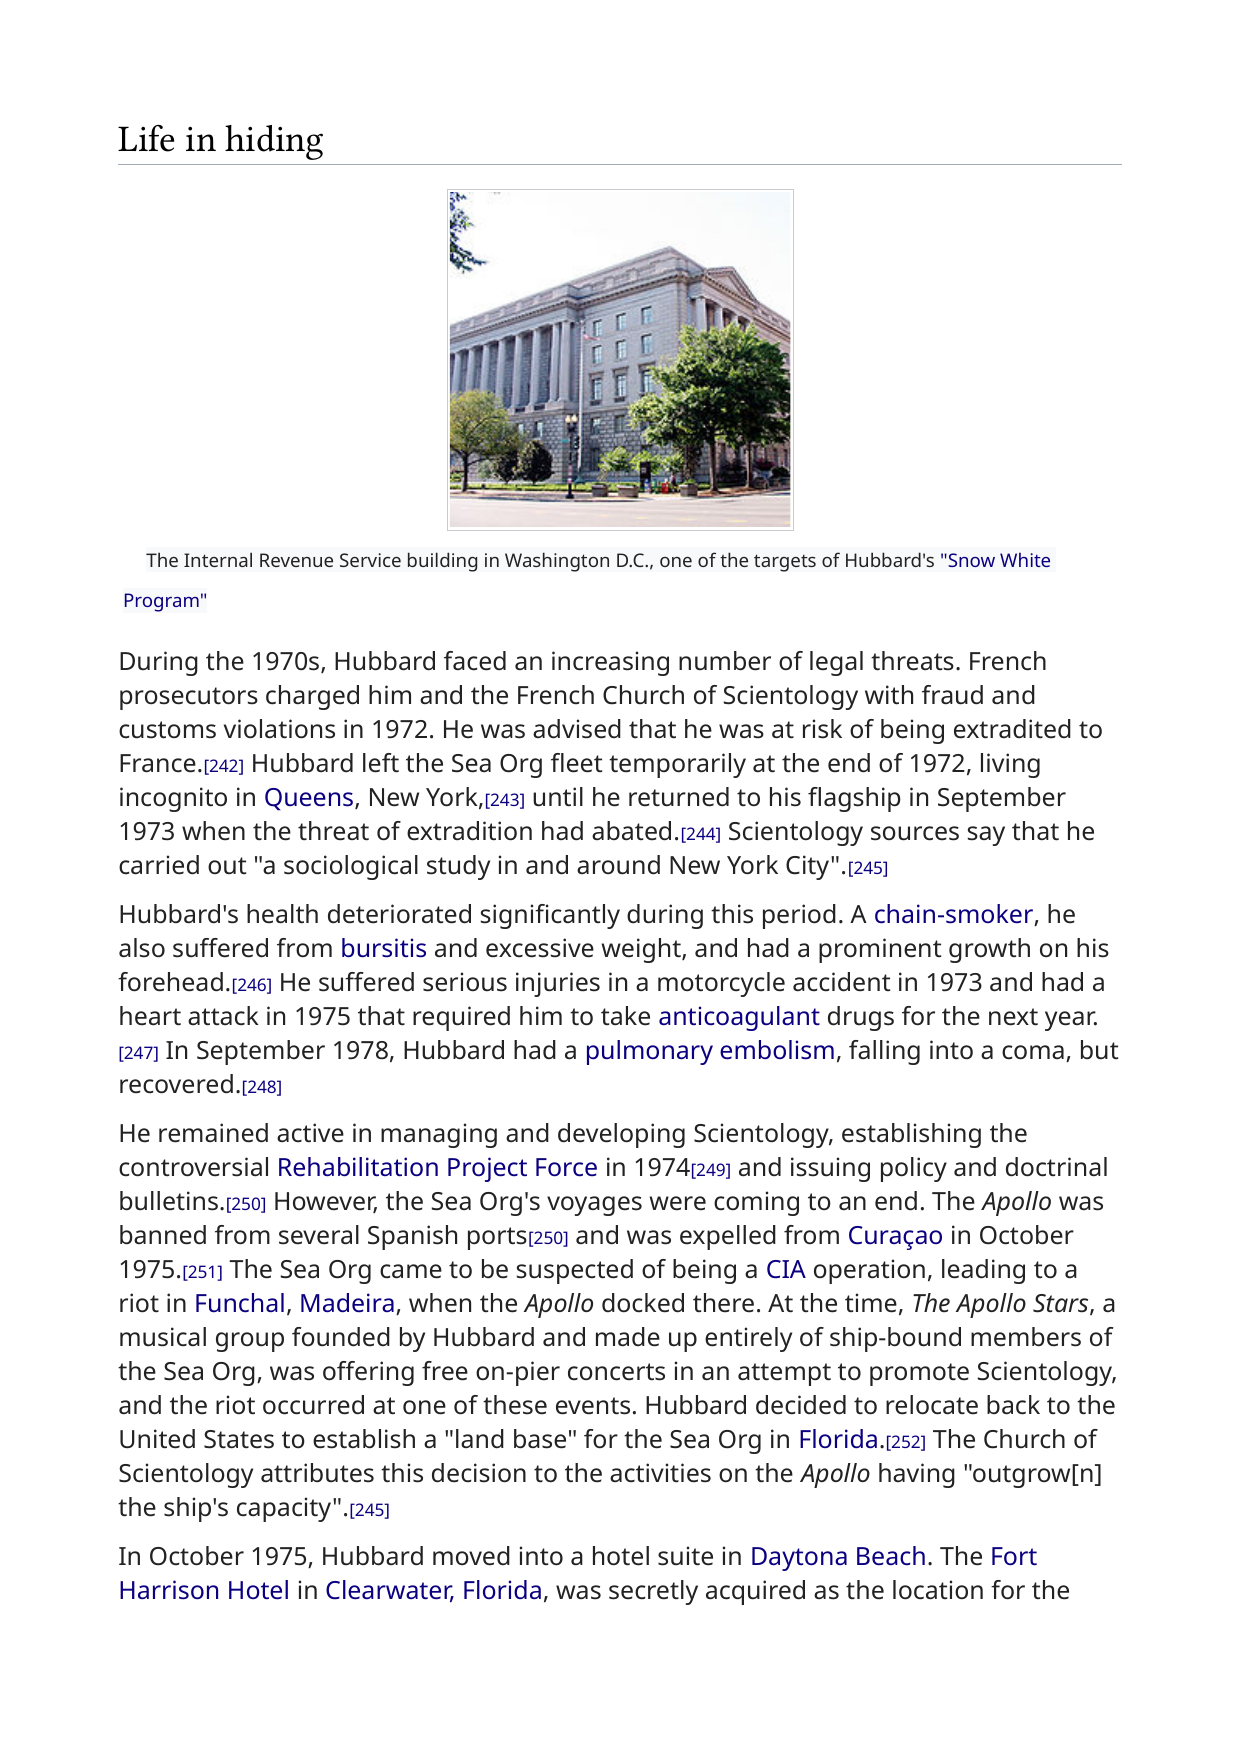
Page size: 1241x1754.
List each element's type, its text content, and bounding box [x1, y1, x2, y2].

text The Internal Revenue Service building in Washington D.C., one of the targets of Hubbard's "Snow White Program" [123, 547, 1122, 613]
picture [449, 192, 791, 527]
subtitle Life in hiding [118, 118, 1122, 164]
text In October 1975, Hubbard moved into a hotel suite in Daytona Beach. The Fort Harrison Hotel in Clearwater, Florida, was secretly acquired as the location for the [118, 1538, 1122, 1607]
text He remained active in managing and developing Scientology, establishing the controversial Rehabilitation Project Force in 1974[249] and issuing policy and doctrinal bulletins.[250] However, the Sea Org's voyages were coming to an end. The Apollo was banned from several Spanish ports[250] and was expelled from Curaçao in October 1975.[251] The Sea Org came to be suspected of being a CIA operation, leading to a riot in Funchal, Madeira, when the Apollo docked there. At the time, The Apollo Stars, a musical group founded by Hubbard and made up entirely of ship-bound members of the Sea Org, was offering free on-pier concerts in an attempt to promote Scientology, and the riot occurred at one of these events. Hubbard decided to relocate back to the United States to establish a "land base" for the Sea Org in Florida.[252] The Church of Scientology attributes this decision to the activities on the Apollo having "outgrow[n] the ship's capacity".[245] [118, 1115, 1122, 1524]
text During the 1970s, Hubbard faced an increasing number of legal threats. French prosecutors charged him and the French Church of Scientology with fraud and customs violations in 1972. He was advised that he was at risk of being extradited to France.[242] Hubbard left the Sea Org fleet temporarily at the end of 1972, living incognito in Queens, New York,[243] until he returned to his flagship in September 1973 when the threat of extradition had abated.[244] Scientology sources say that he carried out "a sociological study in and around New York City".[245] [118, 643, 1122, 882]
text Hubbard's health deteriorated significantly during this period. A chain-smoker, he also suffered from bursitis and excessive weight, and had a prominent growth on his forehead.[246] He suffered serious injuries in a motorcycle accident in 1973 and had a heart attack in 1975 that required him to take anticoagulant drugs for the next year.[247] In September 1978, Hubbard had a pulmonary embolism, falling into a coma, but recovered.[248] [118, 896, 1122, 1101]
